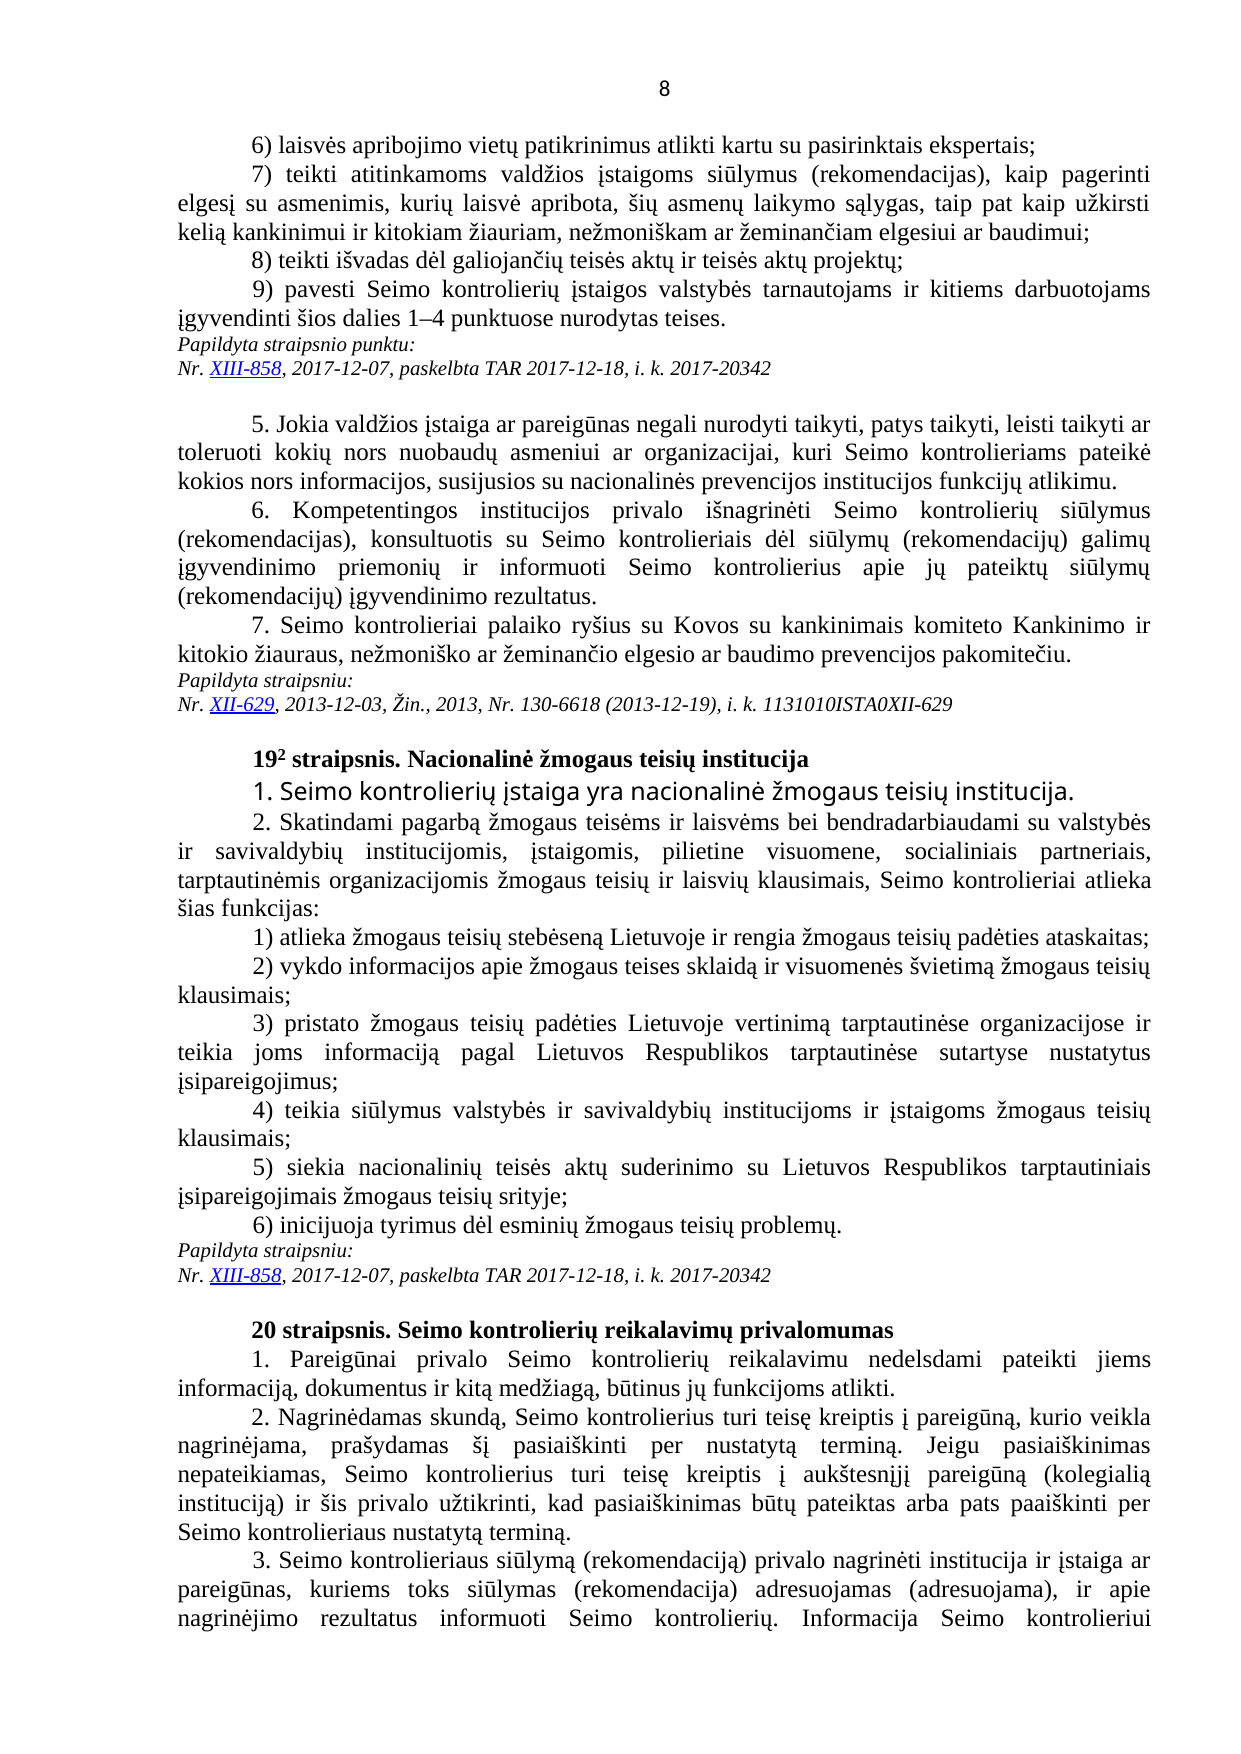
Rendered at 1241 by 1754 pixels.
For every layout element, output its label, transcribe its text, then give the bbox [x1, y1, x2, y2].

text Papildyta straipsnio punktu: [177, 332, 1152, 356]
text 20 straipsnis. Seimo kontrolierių reikalavimų privalomumas [177, 1315, 1152, 1344]
text 2) vykdo informacijos apie žmogaus teises sklaidą ir visuomenės švietimą žmogaus teisių klausimais; [177, 951, 1152, 1008]
text Nr. XII-629, 2013-12-03, Žin., 2013, Nr. 130-6618 (2013-12-19), i. k. 1131010ISTA0XII-629 [177, 692, 1152, 716]
text 3) pristato žmogaus teisių padėties Lietuvoje vertinimą tarptautinėse organizacijose ir teikia joms informaciją pagal Lietuvos Respublikos tarptautinėse sutartyse nustatytus įsipareigojimus; [177, 1008, 1152, 1095]
text 5. Jokia valdžios įstaiga ar pareigūnas negali nurodyti taikyti, patys taikyti, leisti taikyti ar toleruoti kokių nors nuobaudų asmeniui ar organizacijai, kuri Seimo kontrolieriams pateikė kokios nors informacijos, susijusios su nacionalinės prevencijos institucijos funkcijų atlikimu. [177, 409, 1152, 495]
text 1. Seimo kontrolierių įstaiga yra nacionalinė žmogaus teisių institucija. [252, 773, 1152, 807]
text Nr. XIII-858, 2017-12-07, paskelbta TAR 2017-12-18, i. k. 2017-20342 [177, 1262, 1152, 1287]
text 5) siekia nacionalinių teisės aktų suderinimo su Lietuvos Respublikos tarptautiniais įsipareigojimais žmogaus teisių srityje; [177, 1152, 1152, 1210]
text Papildyta straipsniu: [177, 667, 1152, 692]
text 192 straipsnis. Nacionalinė žmogaus teisių institucija [177, 744, 1152, 773]
text 4) teikia siūlymus valstybės ir savivaldybių institucijoms ir įstaigoms žmogaus teisių klausimais; [177, 1095, 1152, 1152]
text 6) laisvės apribojimo vietų patikrinimus atlikti kartu su pasirinktais ekspertais; [177, 131, 1152, 159]
text 6) inicijuoja tyrimus dėl esminių žmogaus teisių problemų. [177, 1210, 1152, 1238]
text 9) pavesti Seimo kontrolierių įstaigos valstybės tarnautojams ir kitiems darbuotojams įgyvendinti šios dalies 1–4 punktuose nurodytas teises. [177, 274, 1152, 332]
text 6. Kompetentingos institucijos privalo išnagrinėti Seimo kontrolierių siūlymus (rekomendacijas), konsultuotis su Seimo kontrolieriais dėl siūlymų (rekomendacijų) galimų įgyvendinimo priemonių ir informuoti Seimo kontrolierius apie jų pateiktų siūlymų (rekomendacijų) įgyvendinimo rezultatus. [177, 495, 1152, 610]
text 1) atlieka žmogaus teisių stebėseną Lietuvoje ir rengia žmogaus teisių padėties ataskaitas; [177, 922, 1152, 951]
text 3. Seimo kontrolieriaus siūlymą (rekomendaciją) privalo nagrinėti institucija ir įstaiga ar pareigūnas, kuriems toks siūlymas (rekomendacija) adresuojamas (adresuojama), ir apie nagrinėjimo rezultatus informuoti Seimo kontrolierių. Informacija Seimo kontrolieriui [177, 1545, 1152, 1632]
text 2. Skatindami pagarbą žmogaus teisėms ir laisvėms bei bendradarbiaudami su valstybės ir savivaldybių institucijomis, įstaigomis, pilietine visuomene, socialiniais partneriais, tarptautinėmis organizacijomis žmogaus teisių ir laisvių klausimais, Seimo kontrolieriai atlieka šias funkcijas: [177, 807, 1152, 922]
text 7. Seimo kontrolieriai palaiko ryšius su Kovos su kankinimais komiteto Kankinimo ir kitokio žiauraus, nežmoniško ar žeminančio elgesio ar baudimo prevencijos pakomitečiu. [177, 610, 1152, 667]
text 2. Nagrinėdamas skundą, Seimo kontrolierius turi teisę kreiptis į pareigūną, kurio veikla nagrinėjama, prašydamas šį pasiaiškinti per nustatytą terminą. Jeigu pasiaiškinimas nepateikiamas, Seimo kontrolierius turi teisę kreiptis į aukštesnįjį pareigūną (kolegialią instituciją) ir šis privalo užtikrinti, kad pasiaiškinimas būtų pateiktas arba pats paaiškinti per Seimo kontrolieriaus nustatytą terminą. [177, 1402, 1152, 1545]
text 1. Pareigūnai privalo Seimo kontrolierių reikalavimu nedelsdami pateikti jiems informaciją, dokumentus ir kitą medžiagą, būtinus jų funkcijoms atlikti. [177, 1344, 1152, 1402]
text Papildyta straipsniu: [177, 1238, 1152, 1262]
text 8) teikti išvadas dėl galiojančių teisės aktų ir teisės aktų projektų; [177, 246, 1152, 274]
text 7) teikti atitinkamoms valdžios įstaigoms siūlymus (rekomendacijas), kaip pagerinti elgesį su asmenimis, kurių laisvė apribota, šių asmenų laikymo sąlygas, taip pat kaip užkirsti kelią kankinimui ir kitokiam žiauriam, nežmoniškam ar žeminančiam elgesiui ar baudimui; [177, 159, 1152, 246]
text Nr. XIII-858, 2017-12-07, paskelbta TAR 2017-12-18, i. k. 2017-20342 [177, 356, 1152, 380]
